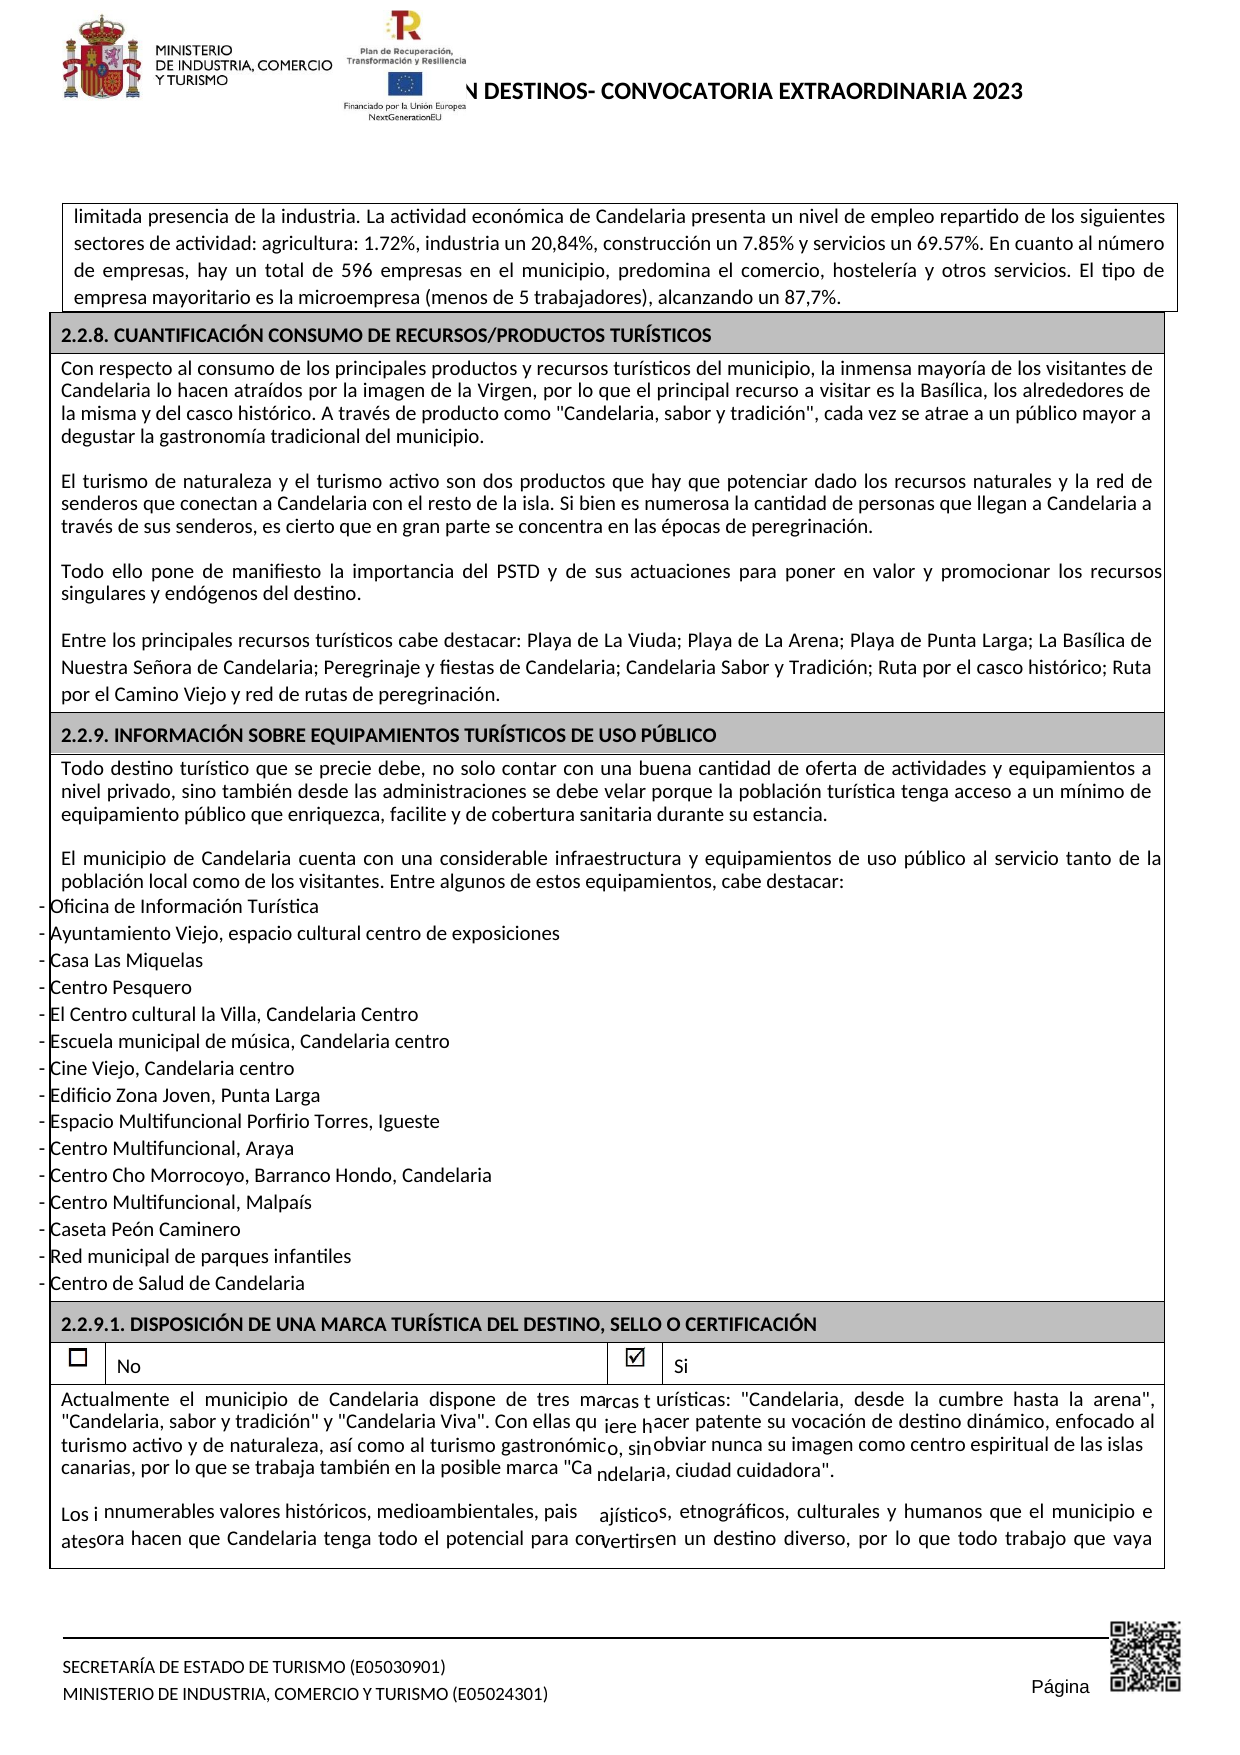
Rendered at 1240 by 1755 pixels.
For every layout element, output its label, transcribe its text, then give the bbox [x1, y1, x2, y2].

table_header 2.2.8. CUANTIFICACIÓN CONSUMO DE RECURSOS/PRODUCTOS TURÍSTICOS [51, 313, 1164, 353]
table_cell Si [663, 1343, 1164, 1384]
table_cell Todo destino turístico que se precie debe, no solo contar con una buena cantidad de oferta de actividades y equipamientos a nivel privado, sino también desde las administraciones se debe velar porque la población turística tenga acceso a un mínimo de equipamiento público que enriquezca, facilite y de cobertura sanitaria durante su estancia. El municipio de Candelaria cuenta con una considerable infraestructura y equipamientos de uso público al servicio tanto de la población local como de los visitantes. Entre algunos de estos equipamientos, cabe destacar: Oficina de Información Turística Ayuntamiento Viejo, espacio cultural centro de exposiciones Casa Las Miquelas Centro Pesquero El Centro cultural la Villa, Candelaria Centro Escuela municipal de música, Candelaria centro Cine Viejo, Candelaria centro Edificio Zona Joven, Punta Larga Espacio Multifuncional Porfirio Torres, Igueste Centro Multifuncional, Araya Centro Cho Morrocoyo, Barranco Hondo, Candelaria Centro Multifuncional, Malpaís Caseta Peón Caminero Red municipal de parques infantiles Centro de Salud de Candelaria [51, 755, 1164, 1301]
table_cell Con respecto al consumo de los principales productos y recursos turísticos del municipio, la inmensa mayoría de los visitantes de Candelaria lo hacen atraídos por la imagen de la Virgen, por lo que el principal recurso a visitar es la Basílica, los alrededores de la misma y del casco histórico. A través de producto como "Candelaria, sabor y tradición", cada vez se atrae a un público mayor a degustar la gastronomía tradicional del municipio. El turismo de naturaleza y el turismo activo son dos productos que hay que potenciar dado los recursos naturales y la red de senderos que conectan a Candelaria con el resto de la isla. Si bien es numerosa la cantidad de personas que llegan a Candelaria a través de sus senderos, es cierto que en gran parte se concentra en las épocas de peregrinación. Todo ello pone de manifiesto la importancia del PSTD y de sus actuaciones para poner en valor y promocionar los recursos singulares y endógenos del destino. Entre los principales recursos turísticos cabe destacar: Playa de La Viuda; Playa de La Arena; Playa de Punta Larga; La Basílica de Nuestra Señora de Candelaria; Peregrinaje y fiestas de Candelaria; Candelaria Sabor y Tradición; Ruta por el casco histórico; Ruta por el Camino Viejo y red de rutas de peregrinación. [51, 354, 1164, 712]
table_cell almente el municipio de Candelaria dispone de tres ma delaria, sabor y tradición" y "Candelaria Viva". Con ellas qu mo activo y de naturaleza, así como al turismo gastronómic rias, por lo que se trabaja también en la posible marca "Ca nnumerables valores históricos, medioambientales, pais ora hacen que Candelaria tenga todo el potencial para con cado a proyectar una marca de destino debe ir siempre en [106, 1385, 607, 1567]
table_cell 2.2.9. INFORMACIÓN SOBRE EQUIPAMIENTOS TURÍSTICOS DE USO PÚBLICO [51, 713, 1164, 753]
table_cell [51, 1343, 105, 1384]
table_cell urísticas: "Candelaria, desde la cumbre hasta la arena", acer patente su vocación de destino dinámico, enfocado al obviar nunca su imagen como centro espiritual de las islas a, ciudad cuidadora". s, etnográficos, culturales y humanos que el municipio e en un destino diverso, por lo que todo trabajo que vaya ea. [663, 1385, 1164, 1567]
table_cell [608, 1343, 662, 1384]
table_cell 2.2.9.1. DISPOSICIÓN DE UNA MARCA TURÍSTICA DEL DESTINO, SELLO O CERTIFICACIÓN [51, 1302, 1164, 1342]
table_cell No [106, 1343, 607, 1384]
table_cell Actu "Can turis cana Los i ates enfo [51, 1385, 106, 1567]
table_cell rcas t iere h o, sin ndelari ajístico vertirs esa lín [607, 1385, 663, 1567]
table_cell La oferta alojativa de la Villa de Candelaria está compuesta por establecimientos hoteleros de 3 y 4 estrellas y establecimientos extra hoteleros, siendo éstos casas rurales, apartamentos y viviendas vacacionales. En cuanto a las plazas alojativas se contabilizan un total de 1841 repartidas en su mayoría en viviendas vacacionales y el hotel de 4*, representando un 0,47% cada uno del total de plazas de la isla de Tenerife. Los apartamentos y casas rurales, por su parte, contienen menor cantidad de plazas alojativas (30 y 6 respetivamente) y casi no tienen representación alguna en el conjunto de establecimientos Tenerife (0% y 0,02%). La localización de la actividad económica y tejido empresarial de Candelaria se concentra en las zonas limítrofes con el litoral. La economía de Candelaria se distingue por su fuerte concentración en un pequeño número de actividades empresariales. El sector servicios, es el motor de la economía. Las debilidades de la estructura regional se plasman en la escasa diversificación y en la limitada presencia de la industria. La actividad económica de Candelaria presenta un nivel de empleo repartido de los siguientes sectores de actividad: agricultura: 1.72%, industria un 20,84%, construcción un 7.85% y servicios un 69.57%. En cuanto al número de empresas, hay un total de 596 empresas en el municipio, predomina el comercio, hostelería y otros servicios. El tipo de empresa mayoritario es la microempresa (menos de 5 trabajadores), alcanzando un 87,7%. [63, 204, 1177, 311]
